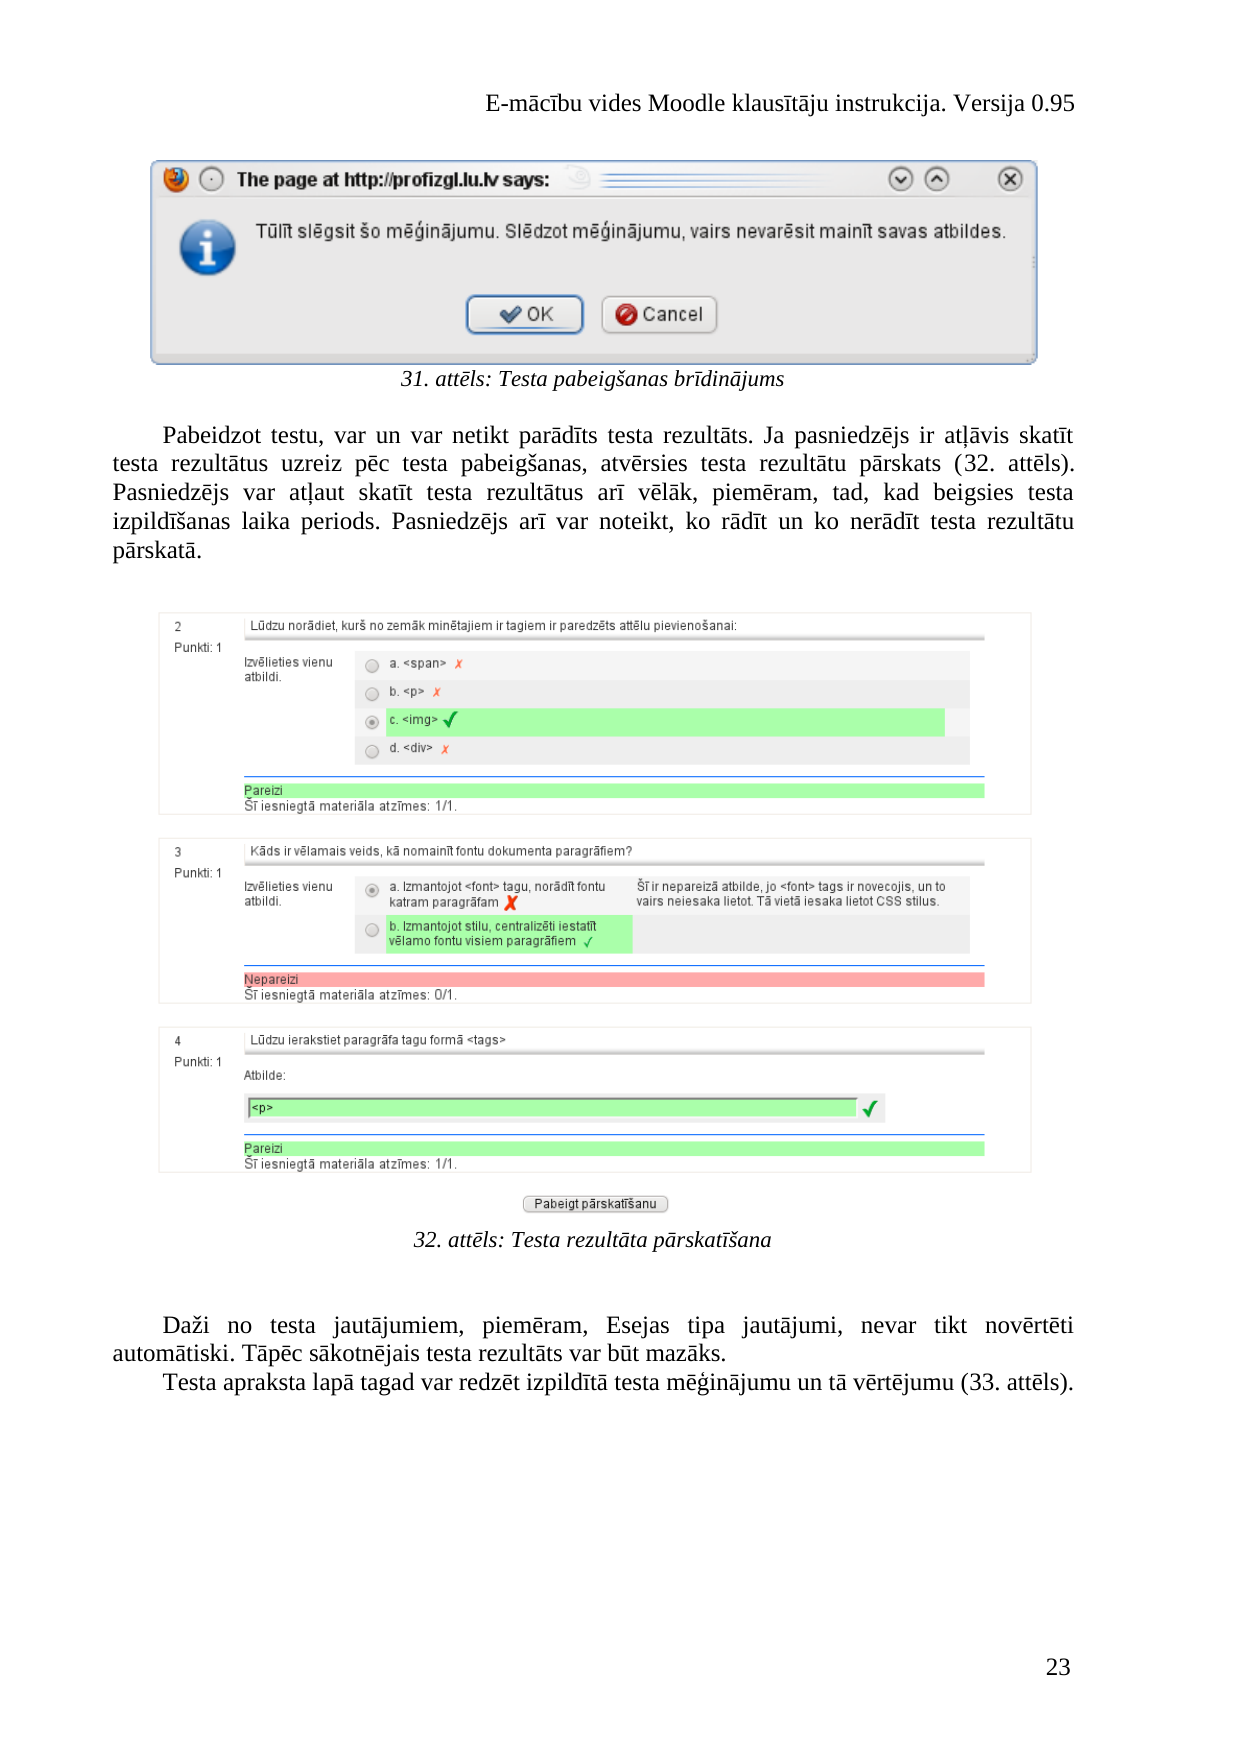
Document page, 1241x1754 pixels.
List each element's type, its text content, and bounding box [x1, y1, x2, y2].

text 31. attēls: Testa pabeigšanas brīdinājums [150, 365, 1038, 391]
text Pabeidzot testu, var un var netikt parādīts testa rezultāts. Ja pasniedzējs ir atļāvis skatīt testa rezultātus uzreiz pēc testa pabeigšanas, atvērsies testa rezultātu pārskats (32. attēls). Pasniedzējs var atļaut skatīt testa rezultātus arī vēlāk, piemēram, tad, kad beigsies testa izpildīšanas laika periods. Pasniedzējs arī var noteikt, ko rādīt un ko nerādīt testa rezultātu pārskatā. [112, 420, 1075, 563]
text 32. attēls: Testa rezultāta pārskatīšana [147, 1226, 1041, 1252]
text Testa apraksta lapā tagad var redzēt izpildītā testa mēģinājumu un tā vērtējumu (33. attēls). [112, 1367, 1075, 1396]
picture [150, 160, 1038, 365]
text Daži no testa jautājumiem, piemēram, Esejas tipa jautājumi, nevar tikt novērtēti automātiski. Tāpēc sākotnējais testa rezultāts var būt mazāks. [112, 1310, 1075, 1367]
picture [147, 605, 1042, 1226]
